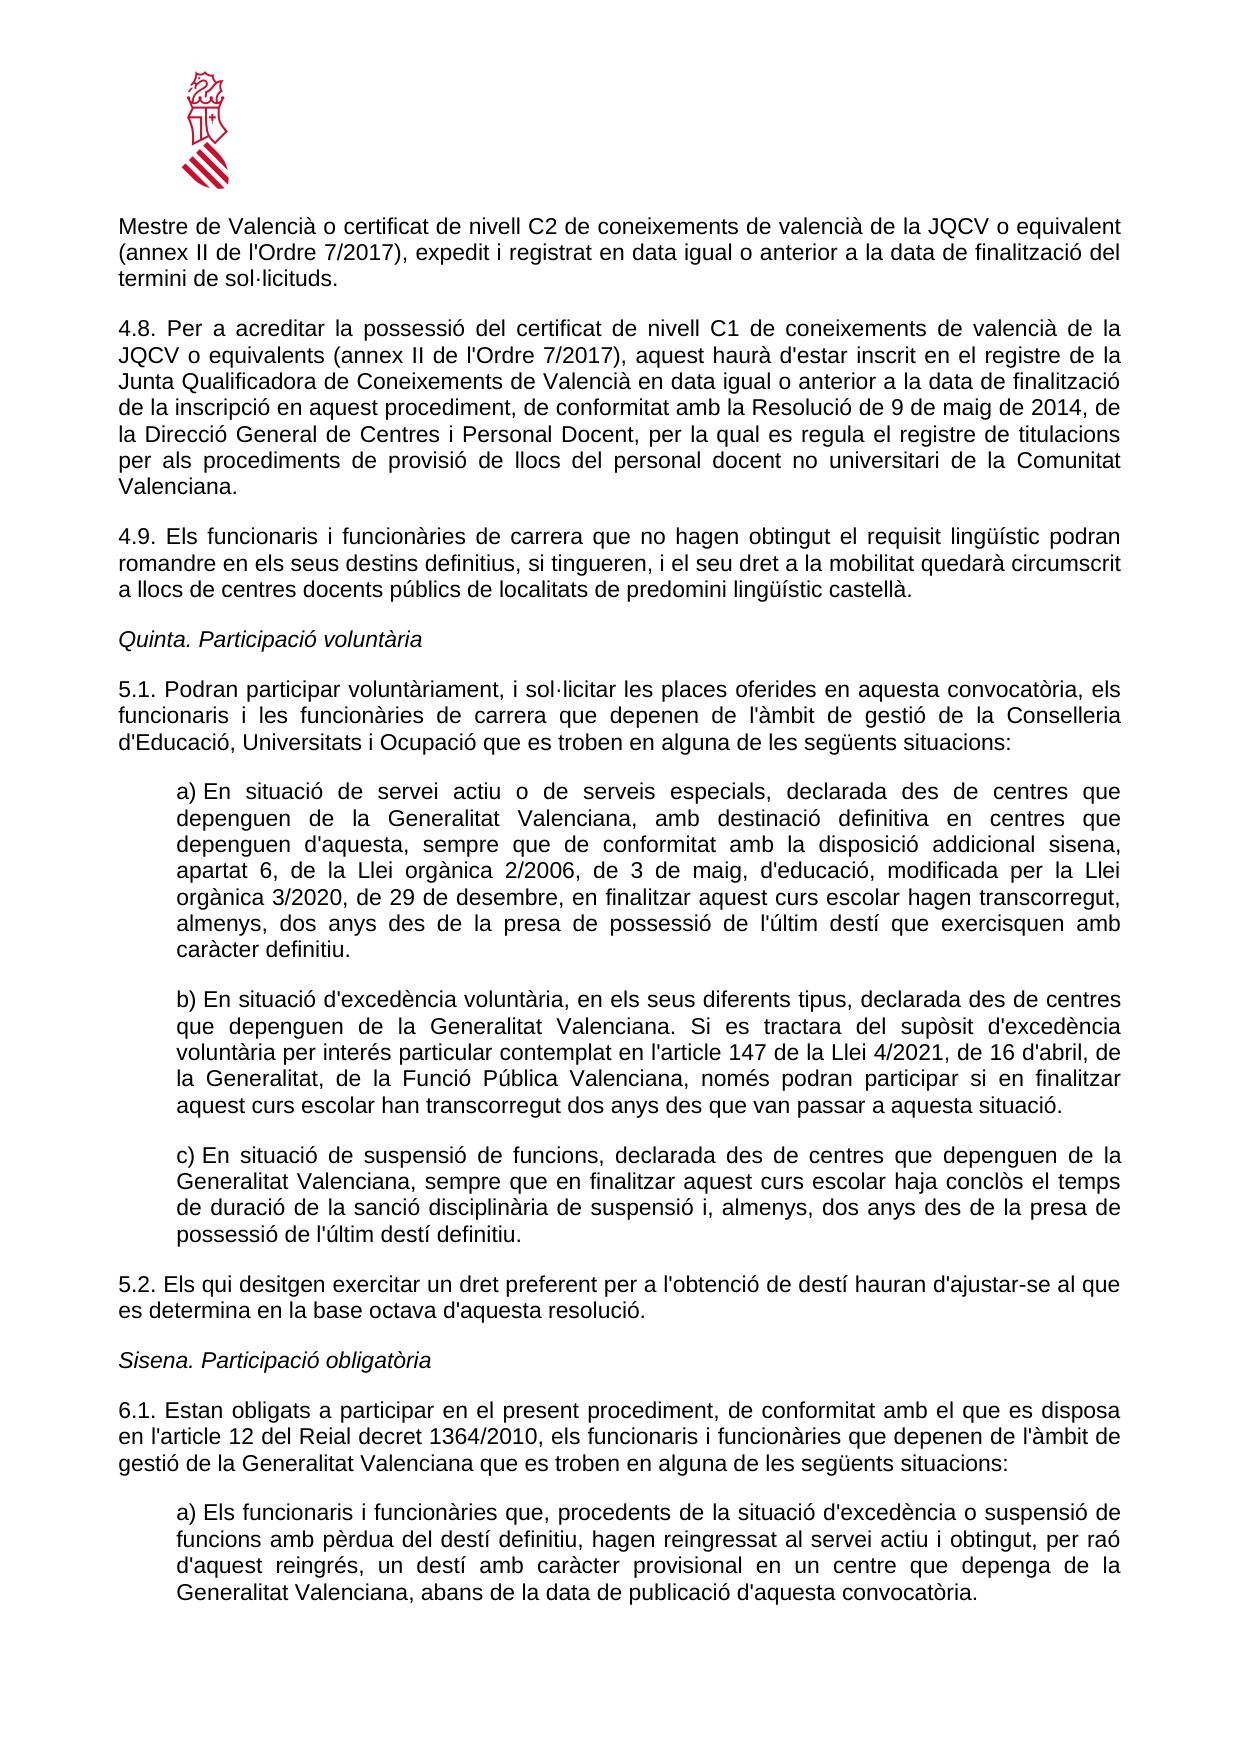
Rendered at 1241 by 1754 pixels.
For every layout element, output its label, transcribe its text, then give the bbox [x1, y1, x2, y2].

text 4.8. Per a acreditar la possessió del certificat de nivell C1 de coneixements de valencià de la JQCV o equivalents (annex II de l'Ordre 7/2017), aquest haurà d'estar inscrit en el registre de la Junta Qualificadora de Coneixements de Valencià en data igual o anterior a la data de finalització de la inscripció en aquest procediment, de conformitat amb la Resolució de 9 de maig de 2014, de la Direcció General de Centres i Personal Docent, per la qual es regula el registre de titulacions per als procediments de provisió de llocs del personal docent no universitari de la Comunitat Valenciana. [118, 315, 1122, 500]
picture [181, 70, 229, 189]
list En situació de suspensió de funcions, declarada des de centres que depenguen de la Generalitat Valenciana, sempre que en finalitzar aquest curs escolar haja conclòs el temps de duració de la sanció disciplinària de suspensió i, almenys, dos anys des de la presa de possessió de l'últim destí definitiu. [176, 1142, 1122, 1247]
list En situació d'excedència voluntària, en els seus diferents tipus, declarada des de centres que depenguen de la Generalitat Valenciana. Si es tractara del supòsit d'excedència voluntària per interés particular contemplat en l'article 147 de la Llei 4/2021, de 16 d'abril, de la Generalitat, de la Funció Pública Valenciana, només podran participar si en finalitzar aquest curs escolar han transcorregut dos anys des que van passar a aquesta situació. [176, 986, 1122, 1118]
text 5.2. Els qui desitgen exercitar un dret preferent per a l'obtenció de destí hauran d'ajustar-se al que es determina en la base octava d'aquesta resolució. [118, 1271, 1122, 1323]
list En situació de servei actiu o de serveis especials, declarada des de centres que depenguen de la Generalitat Valenciana, amb destinació definitiva en centres que depenguen d'aquesta, sempre que de conformitat amb la disposició addicional sisena, apartat 6, de la Llei orgànica 2/2006, de 3 de maig, d'educació, modificada per la Llei orgànica 3/2020, de 29 de desembre, en finalitzar aquest curs escolar hagen transcorregut, almenys, dos anys des de la presa de possessió de l'últim destí que exercisquen amb caràcter definitiu. [176, 778, 1122, 963]
text 4.9. Els funcionaris i funcionàries de carrera que no hagen obtingut el requisit lingüístic podran romandre en els seus destins definitius, si tingueren, i el seu dret a la mobilitat quedarà circumscrit a llocs de centres docents públics de localitats de predomini lingüístic castellà. [118, 523, 1122, 602]
text Quinta. Participació voluntària [118, 626, 1122, 652]
text 6.1. Estan obligats a participar en el present procediment, de conformitat amb el que es disposa en l'article 12 del Reial decret 1364/2010, els funcionaris i funcionàries que depenen de l'àmbit de gestió de la Generalitat Valenciana que es troben en alguna de les següents situacions: [118, 1397, 1122, 1476]
list Els funcionaris i funcionàries que, procedents de la situació d'excedència o suspensió de funcions amb pèrdua del destí definitiu, hagen reingressat al servei actiu i obtingut, per raó d'aquest reingrés, un destí amb caràcter provisional en un centre que depenga de la Generalitat Valenciana, abans de la data de publicació d'aquesta convocatòria. [176, 1499, 1122, 1605]
text 5.1. Podran participar voluntàriament, i sol·licitar les places oferides en aquesta convocatòria, els funcionaris i les funcionàries de carrera que depenen de l'àmbit de gestió de la Conselleria d'Educació, Universitats i Ocupació que es troben en alguna de les següents situacions: [118, 676, 1122, 755]
text Sisena. Participació obligatòria [118, 1347, 1122, 1373]
text Mestre de Valencià o certificat de nivell C2 de coneixements de valencià de la JQCV o equivalent (annex II de l'Ordre 7/2017), expedit i registrat en data igual o anterior a la data de finalització del termini de sol·licituds. [118, 213, 1122, 292]
